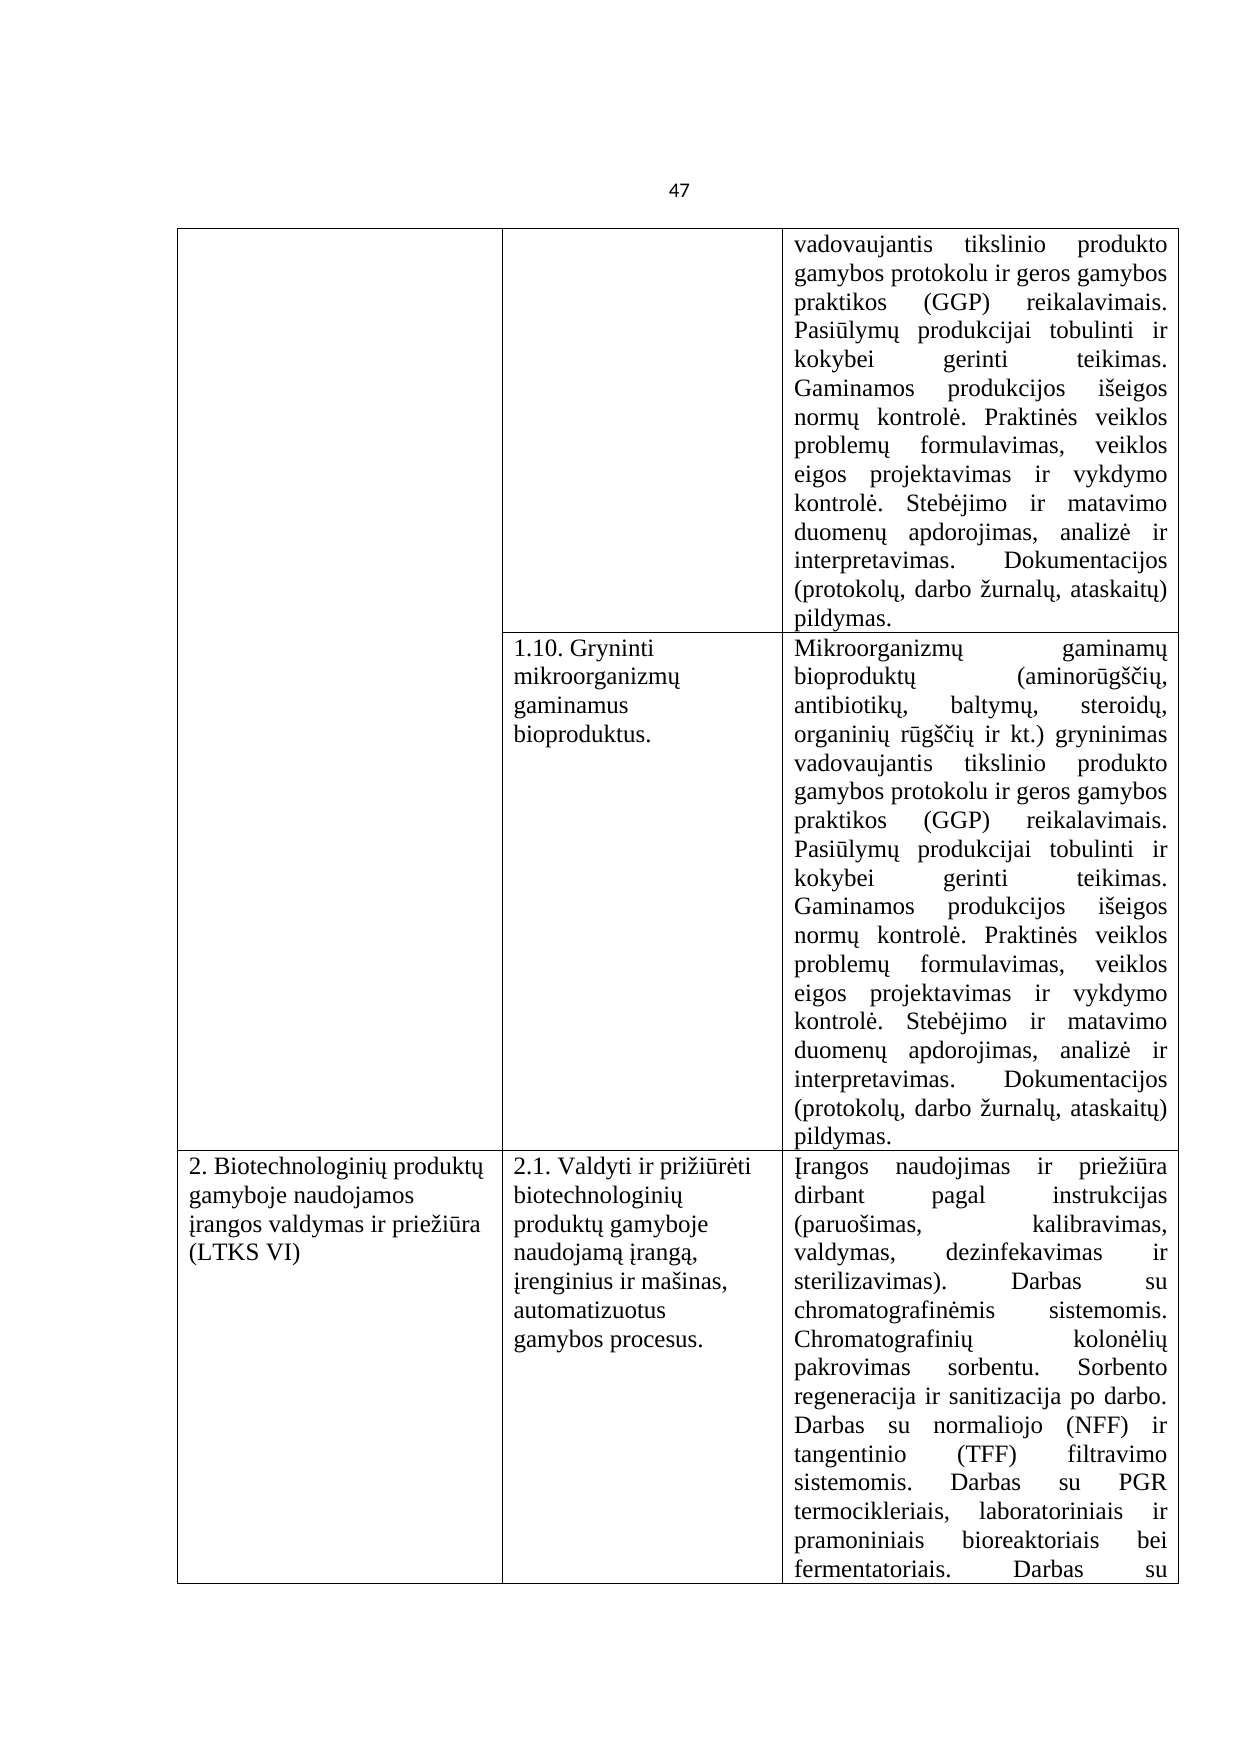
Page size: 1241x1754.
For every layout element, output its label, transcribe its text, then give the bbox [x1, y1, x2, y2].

table_cell Mikroorganizmų gaminamų bioproduktų (aminorūgščių, antibiotikų, baltymų, steroidų, organinių rūgščių ir kt.) gryninimas vadovaujantis tikslinio produkto gamybos protokolu ir geros gamybos praktikos (GGP) reikalavimais. Pasiūlymų produkcijai tobulinti ir kokybei gerinti teikimas. Gaminamos produkcijos išeigos normų kontrolė. Praktinės veiklos problemų formulavimas, veiklos eigos projektavimas ir vykdymo kontrolė. Stebėjimo ir matavimo duomenų apdorojimas, analizė ir interpretavimas. Dokumentacijos (protokolų, darbo žurnalų, ataskaitų) pildymas. [783, 633, 1178, 1150]
table_cell 2. Biotechnologinių produktų gamyboje naudojamos įrangos valdymas ir priežiūra (LTKS VI) [178, 1151, 502, 1582]
table_cell [178, 229, 502, 1150]
table_cell Įrangos naudojimas ir priežiūra dirbant pagal instrukcijas (paruošimas, kalibravimas, valdymas, dezinfekavimas ir sterilizavimas). Darbas su chromatografinėmis sistemomis. Chromatografinių kolonėlių pakrovimas sorbentu. Sorbento regeneracija ir sanitizacija po darbo. Darbas su normaliojo (NFF) ir tangentinio (TFF) filtravimo sistemomis. Darbas su PGR termocikleriais, laboratoriniais ir pramoniniais bioreaktoriais bei fermentatoriais. Darbas su [783, 1151, 1178, 1582]
table_cell vadovaujantis tikslinio produkto gamybos protokolu ir geros gamybos praktikos (GGP) reikalavimais. Pasiūlymų produkcijai tobulinti ir kokybei gerinti teikimas. Gaminamos produkcijos išeigos normų kontrolė. Praktinės veiklos problemų formulavimas, veiklos eigos projektavimas ir vykdymo kontrolė. Stebėjimo ir matavimo duomenų apdorojimas, analizė ir interpretavimas. Dokumentacijos (protokolų, darbo žurnalų, ataskaitų) pildymas. [783, 229, 1178, 632]
table_cell [503, 229, 782, 632]
table_cell 1.10. Gryninti mikroorganizmų gaminamus bioproduktus. [503, 633, 782, 1150]
table_cell 2.1. Valdyti ir prižiūrėti biotechnologinių produktų gamyboje naudojamą įrangą, įrenginius ir mašinas, automatizuotus gamybos procesus. [503, 1151, 782, 1582]
